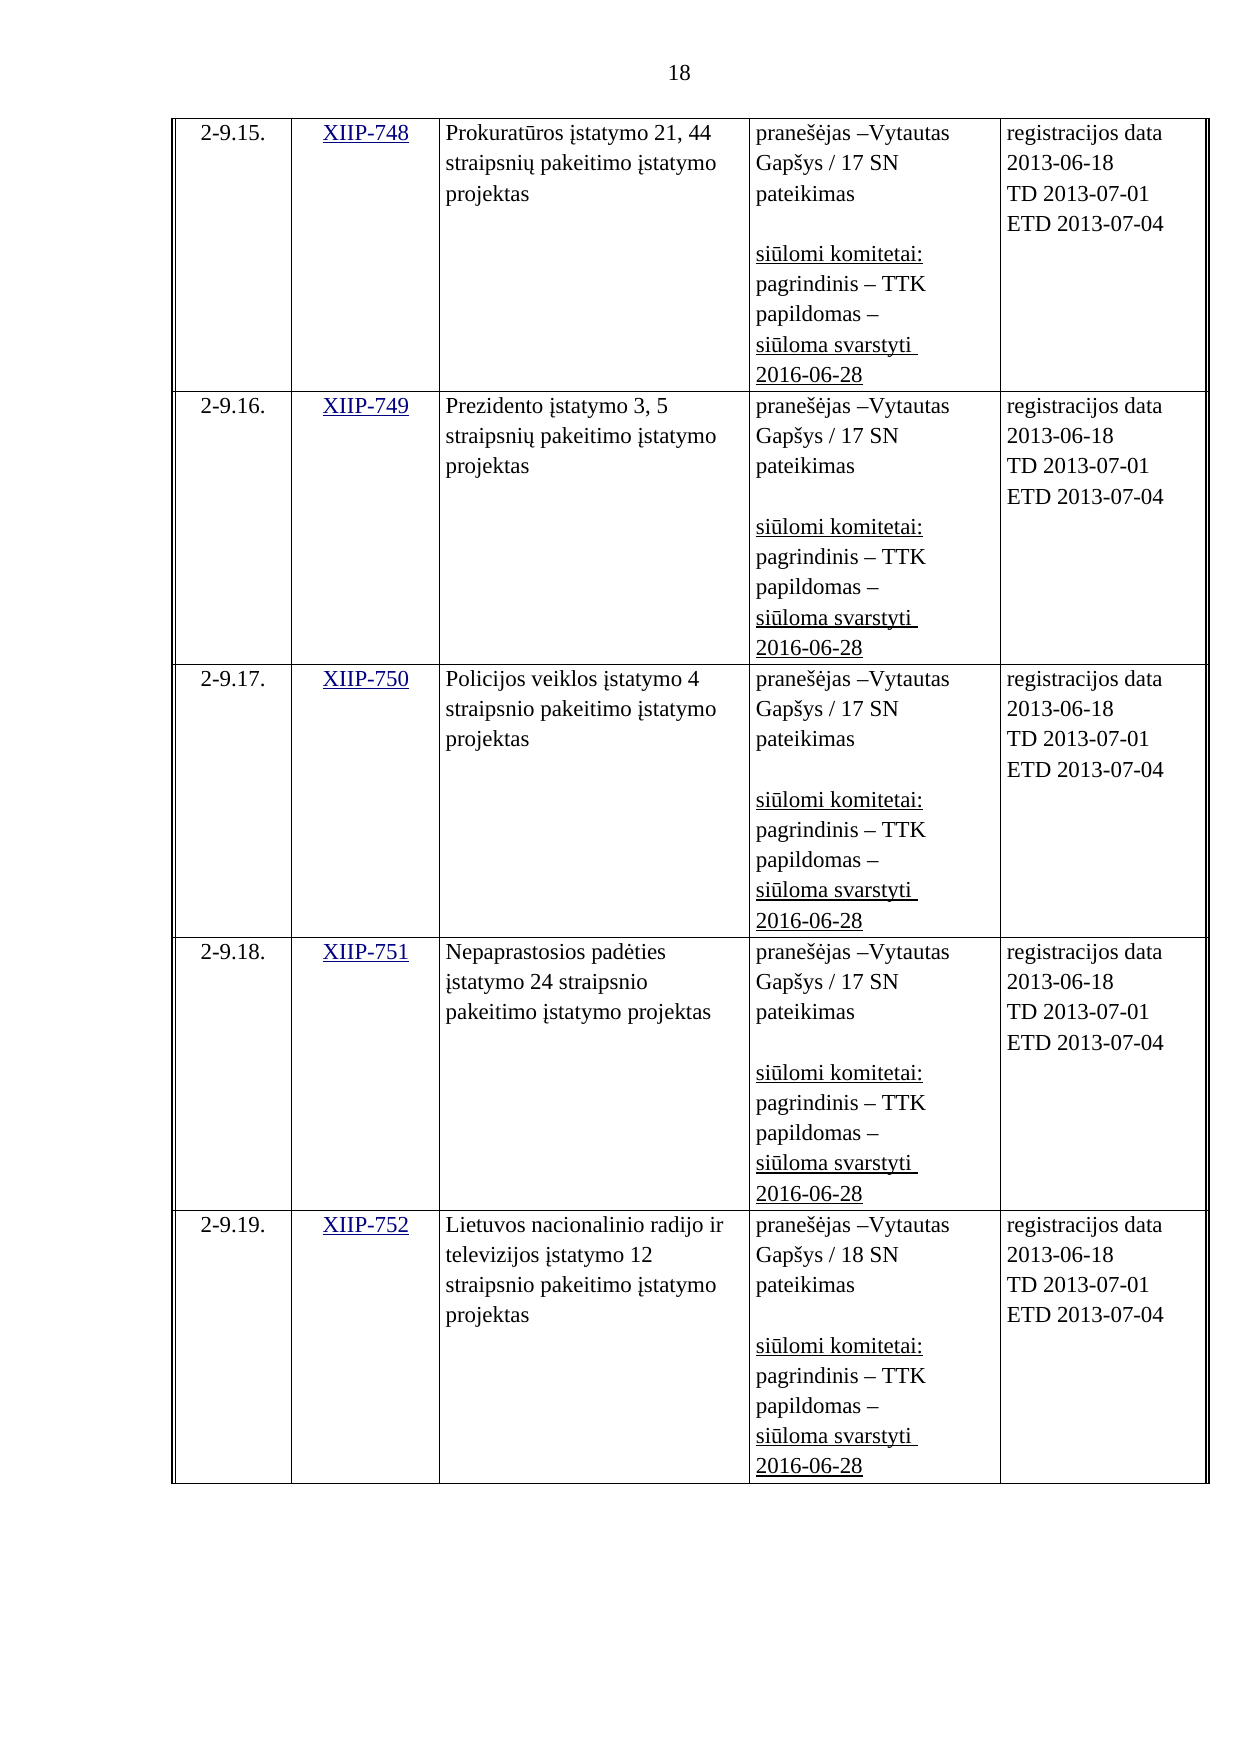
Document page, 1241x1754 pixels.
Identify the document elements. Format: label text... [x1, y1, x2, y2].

table_cell registracijos data 2013-06-18 TD 2013-07-01 ETD 2013-07-04 [1001, 938, 1205, 1210]
table_cell 2-9.18. [176, 938, 291, 1210]
table_cell pranešėjas –Vytautas Gapšys / 18 SN pateikimas siūlomi komitetai: pagrindinis – TTK papildomas – siūloma svarstyti 2016-06-28 [750, 1211, 1000, 1483]
table_cell Policijos veiklos įstatymo 4 straipsnio pakeitimo įstatymo projektas [440, 665, 749, 937]
table_cell 2-9.19. [176, 1211, 291, 1483]
table_cell pranešėjas –Vytautas Gapšys / 17 SN pateikimas siūlomi komitetai: pagrindinis – TTK papildomas – siūloma svarstyti 2016-06-28 [750, 392, 1000, 664]
table_cell Lietuvos nacionalinio radijo ir televizijos įstatymo 12 straipsnio pakeitimo įstatymo projektas [440, 1211, 749, 1483]
table_cell 2-9.17. [176, 665, 291, 937]
table_cell XIIP-752 [292, 1211, 439, 1483]
table_cell Prokuratūros įstatymo 21, 44 straipsnių pakeitimo įstatymo projektas [440, 119, 749, 391]
table_cell Nepaprastosios padėties įstatymo 24 straipsnio pakeitimo įstatymo projektas [440, 938, 749, 1210]
table_cell XIIP-750 [292, 665, 439, 937]
table_cell pranešėjas –Vytautas Gapšys / 17 SN pateikimas siūlomi komitetai: pagrindinis – TTK papildomas – siūloma svarstyti 2016-06-28 [750, 119, 1000, 391]
table_cell registracijos data 2013-06-18 TD 2013-07-01 ETD 2013-07-04 [1001, 1211, 1205, 1483]
table_cell XIIP-749 [292, 392, 439, 664]
table_cell XIIP-748 [292, 119, 439, 391]
table_cell XIIP-751 [292, 938, 439, 1210]
table_cell pranešėjas –Vytautas Gapšys / 17 SN pateikimas siūlomi komitetai: pagrindinis – TTK papildomas – siūloma svarstyti 2016-06-28 [750, 665, 1000, 937]
table_cell 2-9.15. [176, 119, 291, 391]
table_cell Prezidento įstatymo 3, 5 straipsnių pakeitimo įstatymo projektas [440, 392, 749, 664]
table_cell pranešėjas –Vytautas Gapšys / 17 SN pateikimas siūlomi komitetai: pagrindinis – TTK papildomas – siūloma svarstyti 2016-06-28 [750, 938, 1000, 1210]
table_cell 2-9.16. [176, 392, 291, 664]
table_cell registracijos data 2013-06-18 TD 2013-07-01 ETD 2013-07-04 [1001, 392, 1205, 664]
table_cell registracijos data 2013-06-18 TD 2013-07-01 ETD 2013-07-04 [1001, 665, 1205, 937]
table_cell registracijos data 2013-06-18 TD 2013-07-01 ETD 2013-07-04 [1001, 119, 1205, 391]
